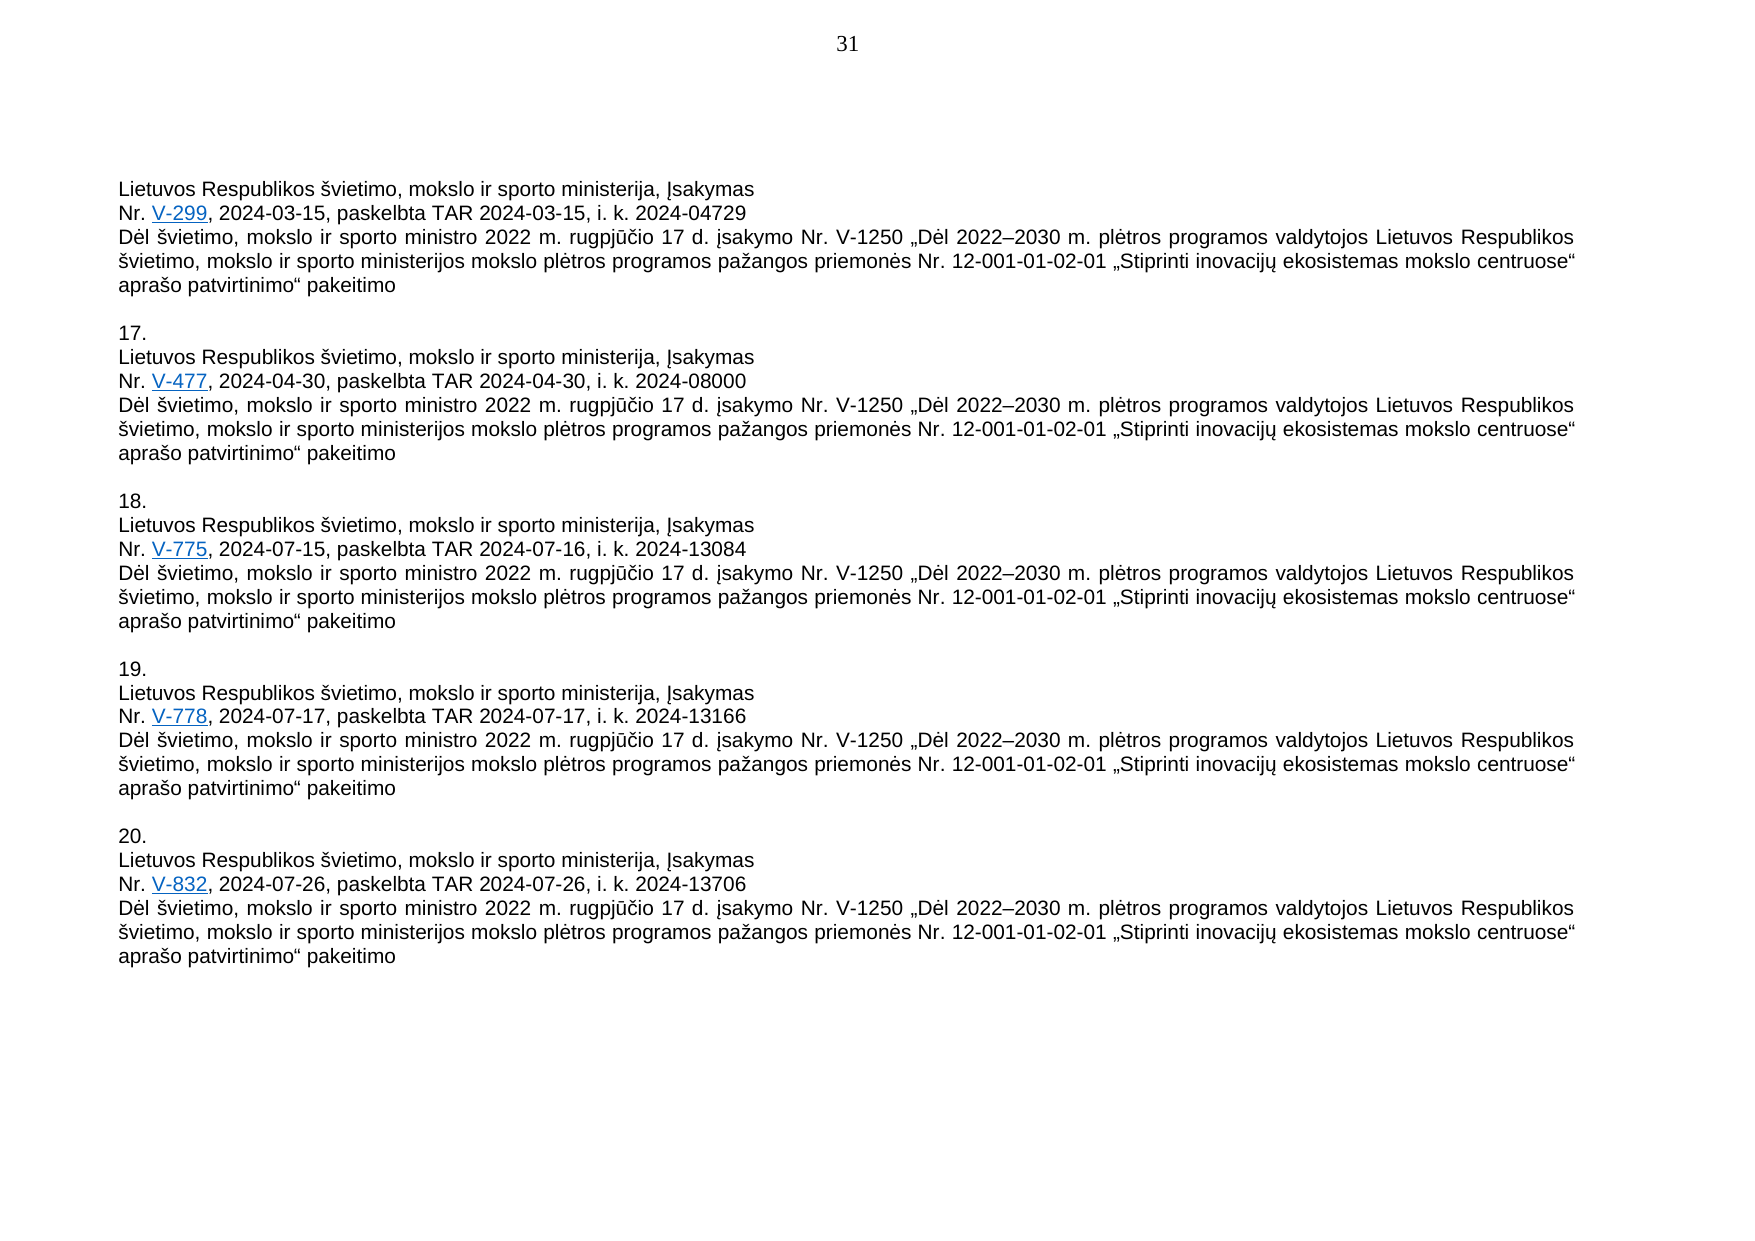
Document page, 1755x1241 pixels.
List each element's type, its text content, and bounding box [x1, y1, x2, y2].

text Lietuvos Respublikos švietimo, mokslo ir sporto ministerija, Įsakymas [118, 848, 1577, 872]
text Lietuvos Respublikos švietimo, mokslo ir sporto ministerija, Įsakymas [118, 345, 1577, 369]
text 19. [118, 656, 1577, 680]
text Lietuvos Respublikos švietimo, mokslo ir sporto ministerija, Įsakymas [118, 177, 1577, 201]
text Dėl švietimo, mokslo ir sporto ministro 2022 m. rugpjūčio 17 d. įsakymo Nr. V-1250 „Dėl 2022–2030 m. plėtros programos valdytojos Lietuvos Respublikos švietimo, mokslo ir sporto ministerijos mokslo plėtros programos pažangos priemonės Nr. 12-001-01-02-01 „Stiprinti inovacijų ekosistemas mokslo centruose“ aprašo patvirtinimo“ pakeitimo [118, 728, 1577, 800]
text 17. [118, 321, 1577, 345]
text 20. [118, 824, 1577, 848]
text Dėl švietimo, mokslo ir sporto ministro 2022 m. rugpjūčio 17 d. įsakymo Nr. V-1250 „Dėl 2022–2030 m. plėtros programos valdytojos Lietuvos Respublikos švietimo, mokslo ir sporto ministerijos mokslo plėtros programos pažangos priemonės Nr. 12-001-01-02-01 „Stiprinti inovacijų ekosistemas mokslo centruose“ aprašo patvirtinimo“ pakeitimo [118, 225, 1577, 297]
text Dėl švietimo, mokslo ir sporto ministro 2022 m. rugpjūčio 17 d. įsakymo Nr. V-1250 „Dėl 2022–2030 m. plėtros programos valdytojos Lietuvos Respublikos švietimo, mokslo ir sporto ministerijos mokslo plėtros programos pažangos priemonės Nr. 12-001-01-02-01 „Stiprinti inovacijų ekosistemas mokslo centruose“ aprašo patvirtinimo“ pakeitimo [118, 393, 1577, 465]
text Nr. V-477, 2024-04-30, paskelbta TAR 2024-04-30, i. k. 2024-08000 [118, 369, 1577, 393]
text Nr. V-778, 2024-07-17, paskelbta TAR 2024-07-17, i. k. 2024-13166 [118, 704, 1577, 728]
text 18. [118, 489, 1577, 513]
text Dėl švietimo, mokslo ir sporto ministro 2022 m. rugpjūčio 17 d. įsakymo Nr. V-1250 „Dėl 2022–2030 m. plėtros programos valdytojos Lietuvos Respublikos švietimo, mokslo ir sporto ministerijos mokslo plėtros programos pažangos priemonės Nr. 12-001-01-02-01 „Stiprinti inovacijų ekosistemas mokslo centruose“ aprašo patvirtinimo“ pakeitimo [118, 561, 1577, 632]
text Lietuvos Respublikos švietimo, mokslo ir sporto ministerija, Įsakymas [118, 680, 1577, 704]
text Nr. V-299, 2024-03-15, paskelbta TAR 2024-03-15, i. k. 2024-04729 [118, 201, 1577, 225]
text Nr. V-775, 2024-07-15, paskelbta TAR 2024-07-16, i. k. 2024-13084 [118, 537, 1577, 561]
text Lietuvos Respublikos švietimo, mokslo ir sporto ministerija, Įsakymas [118, 513, 1577, 537]
text Nr. V-832, 2024-07-26, paskelbta TAR 2024-07-26, i. k. 2024-13706 [118, 872, 1577, 896]
text Dėl švietimo, mokslo ir sporto ministro 2022 m. rugpjūčio 17 d. įsakymo Nr. V-1250 „Dėl 2022–2030 m. plėtros programos valdytojos Lietuvos Respublikos švietimo, mokslo ir sporto ministerijos mokslo plėtros programos pažangos priemonės Nr. 12-001-01-02-01 „Stiprinti inovacijų ekosistemas mokslo centruose“ aprašo patvirtinimo“ pakeitimo [118, 896, 1577, 968]
